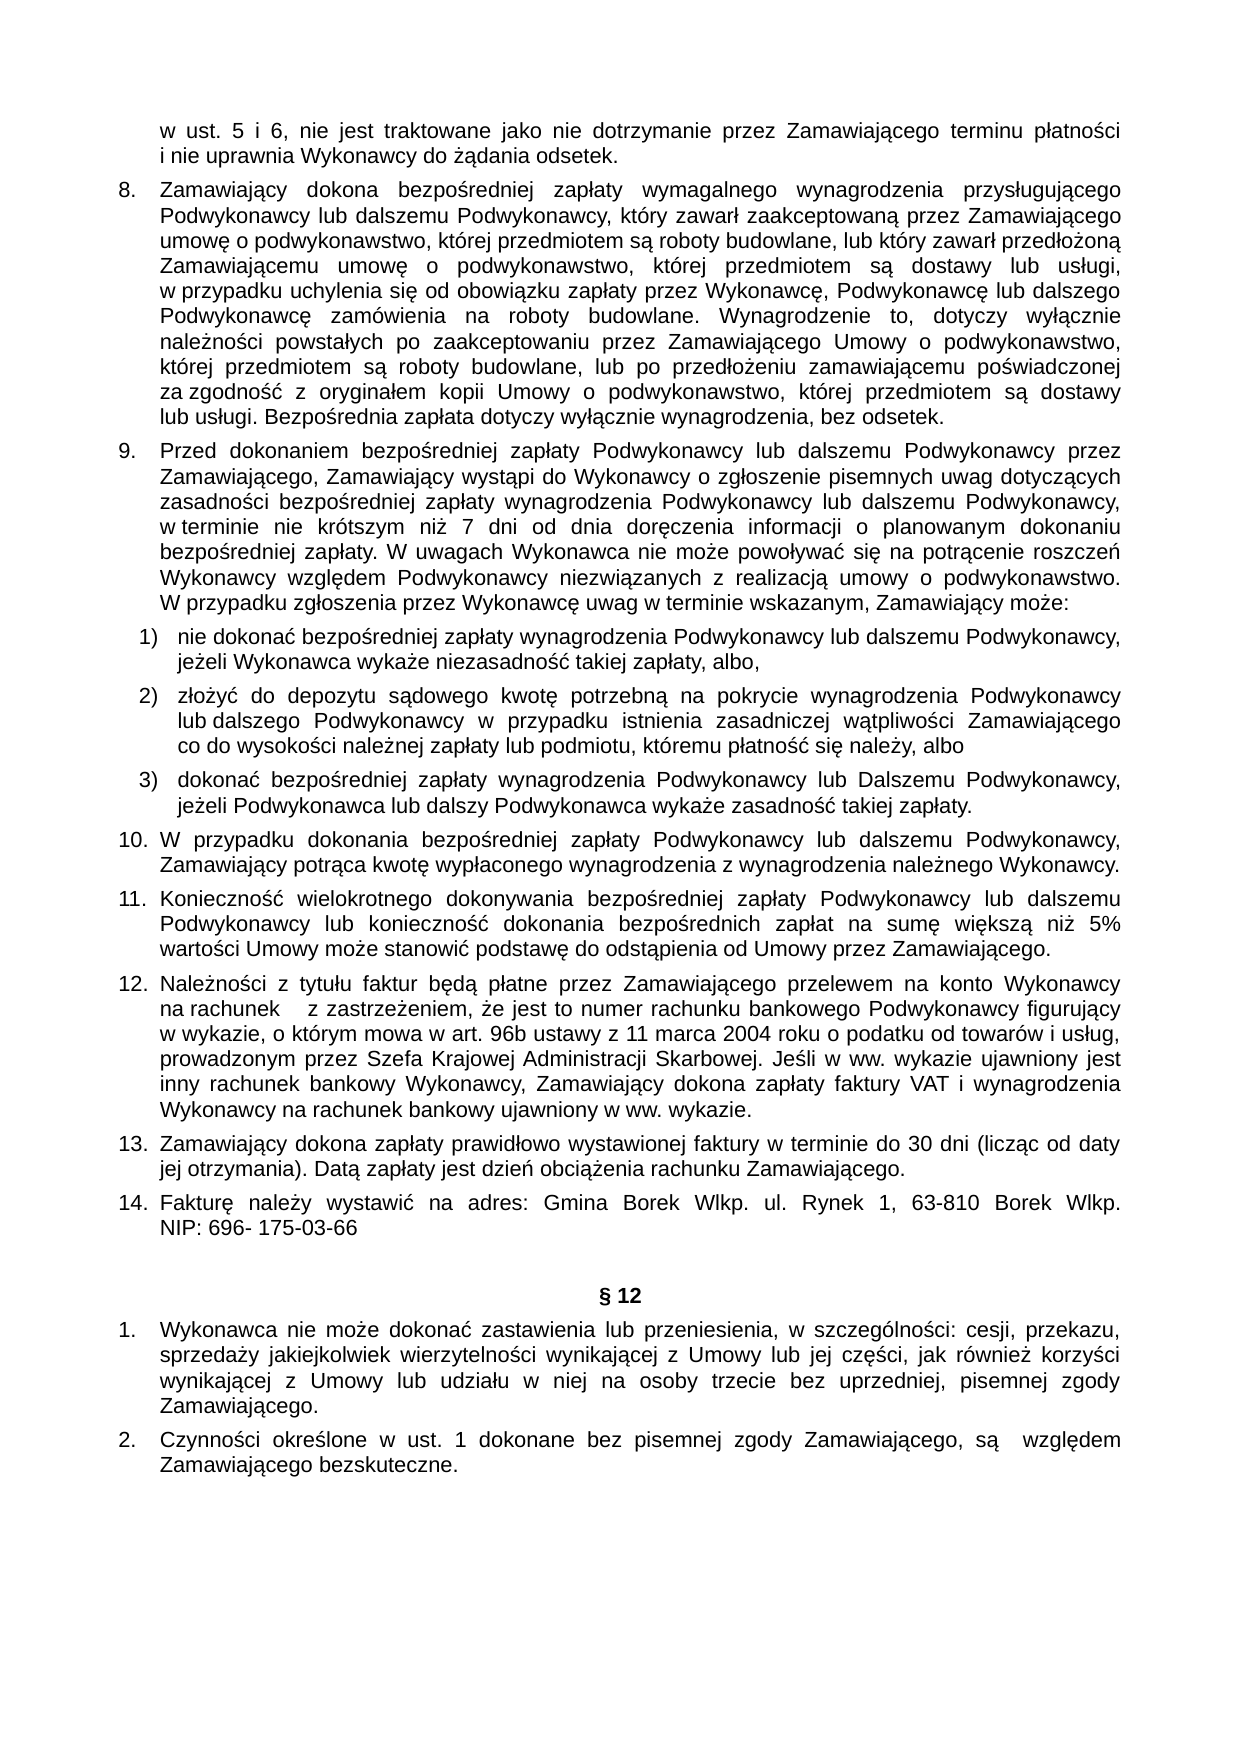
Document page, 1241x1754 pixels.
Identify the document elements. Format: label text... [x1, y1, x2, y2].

list dokonać bezpośredniej zapłaty wynagrodzenia Podwykonawcy lub Dalszemu Podwykonawcy, jeżeli Podwykonawca lub dalszy Podwykonawca wykaże zasadność takiej zapłaty. [139, 767, 1122, 818]
list Wykonawca nie może dokonać zastawienia lub przeniesienia, w szczególności: cesji, przekazu, sprzedaży jakiejkolwiek wierzytelności wynikającej z Umowy lub jej części, jak również korzyści wynikającej z Umowy lub udziału w niej na osoby trzecie bez uprzedniej, pisemnej zgody Zamawiającego. [118, 1317, 1122, 1418]
list Konieczność wielokrotnego dokonywania bezpośredniej zapłaty Podwykonawcy lub dalszemu Podwykonawcy lub konieczność dokonania bezpośrednich zapłat na sumę większą niż 5% wartości Umowy może stanowić podstawę do odstąpienia od Umowy przez Zamawiającego. [118, 886, 1122, 962]
list W przypadku dokonania bezpośredniej zapłaty Podwykonawcy lub dalszemu Podwykonawcy, Zamawiający potrąca kwotę wypłaconego wynagrodzenia z wynagrodzenia należnego Wykonawcy. [118, 827, 1122, 877]
list złożyć do depozytu sądowego kwotę potrzebną na pokrycie wynagrodzenia Podwykonawcy lub dalszego Podwykonawcy w przypadku istnienia zasadniczej wątpliwości Zamawiającego co do wysokości należnej zapłaty lub podmiotu, któremu płatność się należy, albo [139, 683, 1122, 758]
list nie dokonać bezpośredniej zapłaty wynagrodzenia Podwykonawcy lub dalszemu Podwykonawcy, jeżeli Wykonawca wykaże niezasadność takiej zapłaty, albo, [139, 624, 1122, 674]
list Przed dokonaniem bezpośredniej zapłaty Podwykonawcy lub dalszemu Podwykonawcy przez Zamawiającego, Zamawiający wystąpi do Wykonawcy o zgłoszenie pisemnych uwag dotyczących zasadności bezpośredniej zapłaty wynagrodzenia Podwykonawcy lub dalszemu Podwykonawcy, w terminie nie krótszym niż 7 dni od dnia doręczenia informacji o planowanym dokonaniu bezpośredniej zapłaty. W uwagach Wykonawca nie może powoływać się na potrącenie roszczeń Wykonawcy względem Podwykonawcy niezwiązanych z realizacją umowy o podwykonawstwo. W przypadku zgłoszenia przez Wykonawcę uwag w terminie wskazanym, Zamawiający może: [118, 438, 1122, 615]
list Należności z tytułu faktur będą płatne przez Zamawiającego przelewem na konto Wykonawcy na rachunek z zastrzeżeniem, że jest to numer rachunku bankowego Podwykonawcy figurujący w wykazie, o którym mowa w art. 96b ustawy z 11 marca 2004 roku o podatku od towarów i usług, prowadzonym przez Szefa Krajowej Administracji Skarbowej. Jeśli w ww. wykazie ujawniony jest inny rachunek bankowy Wykonawcy, Zamawiający dokona zapłaty faktury VAT i wynagrodzenia Wykonawcy na rachunek bankowy ujawniony w ww. wykazie. [118, 970, 1122, 1122]
text § 12 [118, 1283, 1122, 1308]
list Zamawiający dokona bezpośredniej zapłaty wymagalnego wynagrodzenia przysługującego Podwykonawcy lub dalszemu Podwykonawcy, który zawarł zaakceptowaną przez Zamawiającego umowę o podwykonawstwo, której przedmiotem są roboty budowlane, lub który zawarł przedłożoną Zamawiającemu umowę o podwykonawstwo, której przedmiotem są dostawy lub usługi, w przypadku uchylenia się od obowiązku zapłaty przez Wykonawcę, Podwykonawcę lub dalszego Podwykonawcę zamówienia na roboty budowlane. Wynagrodzenie to, dotyczy wyłącznie należności powstałych po zaakceptowaniu przez Zamawiającego Umowy o podwykonawstwo, której przedmiotem są roboty budowlane, lub po przedłożeniu zamawiającemu poświadczonej za zgodność z oryginałem kopii Umowy o podwykonawstwo, której przedmiotem są dostawy lub usługi. Bezpośrednia zapłata dotyczy wyłącznie wynagrodzenia, bez odsetek. [118, 177, 1122, 429]
list Zamawiający dokona zapłaty prawidłowo wystawionej faktury w terminie do 30 dni (licząc od daty jej otrzymania). Datą zapłaty jest dzień obciążenia rachunku Zamawiającego. [118, 1131, 1122, 1181]
list w ust. 5 i 6, nie jest traktowane jako nie dotrzymanie przez Zamawiającego terminu płatności i nie uprawnia Wykonawcy do żądania odsetek. [118, 118, 1122, 168]
list Fakturę należy wystawić na adres: Gmina Borek Wlkp. ul. Rynek 1, 63-810 Borek Wlkp. NIP: 696- 175-03-66 [118, 1190, 1122, 1240]
list Czynności określone w ust. 1 dokonane bez pisemnej zgody Zamawiającego, są względem Zamawiającego bezskuteczne. [118, 1427, 1122, 1477]
